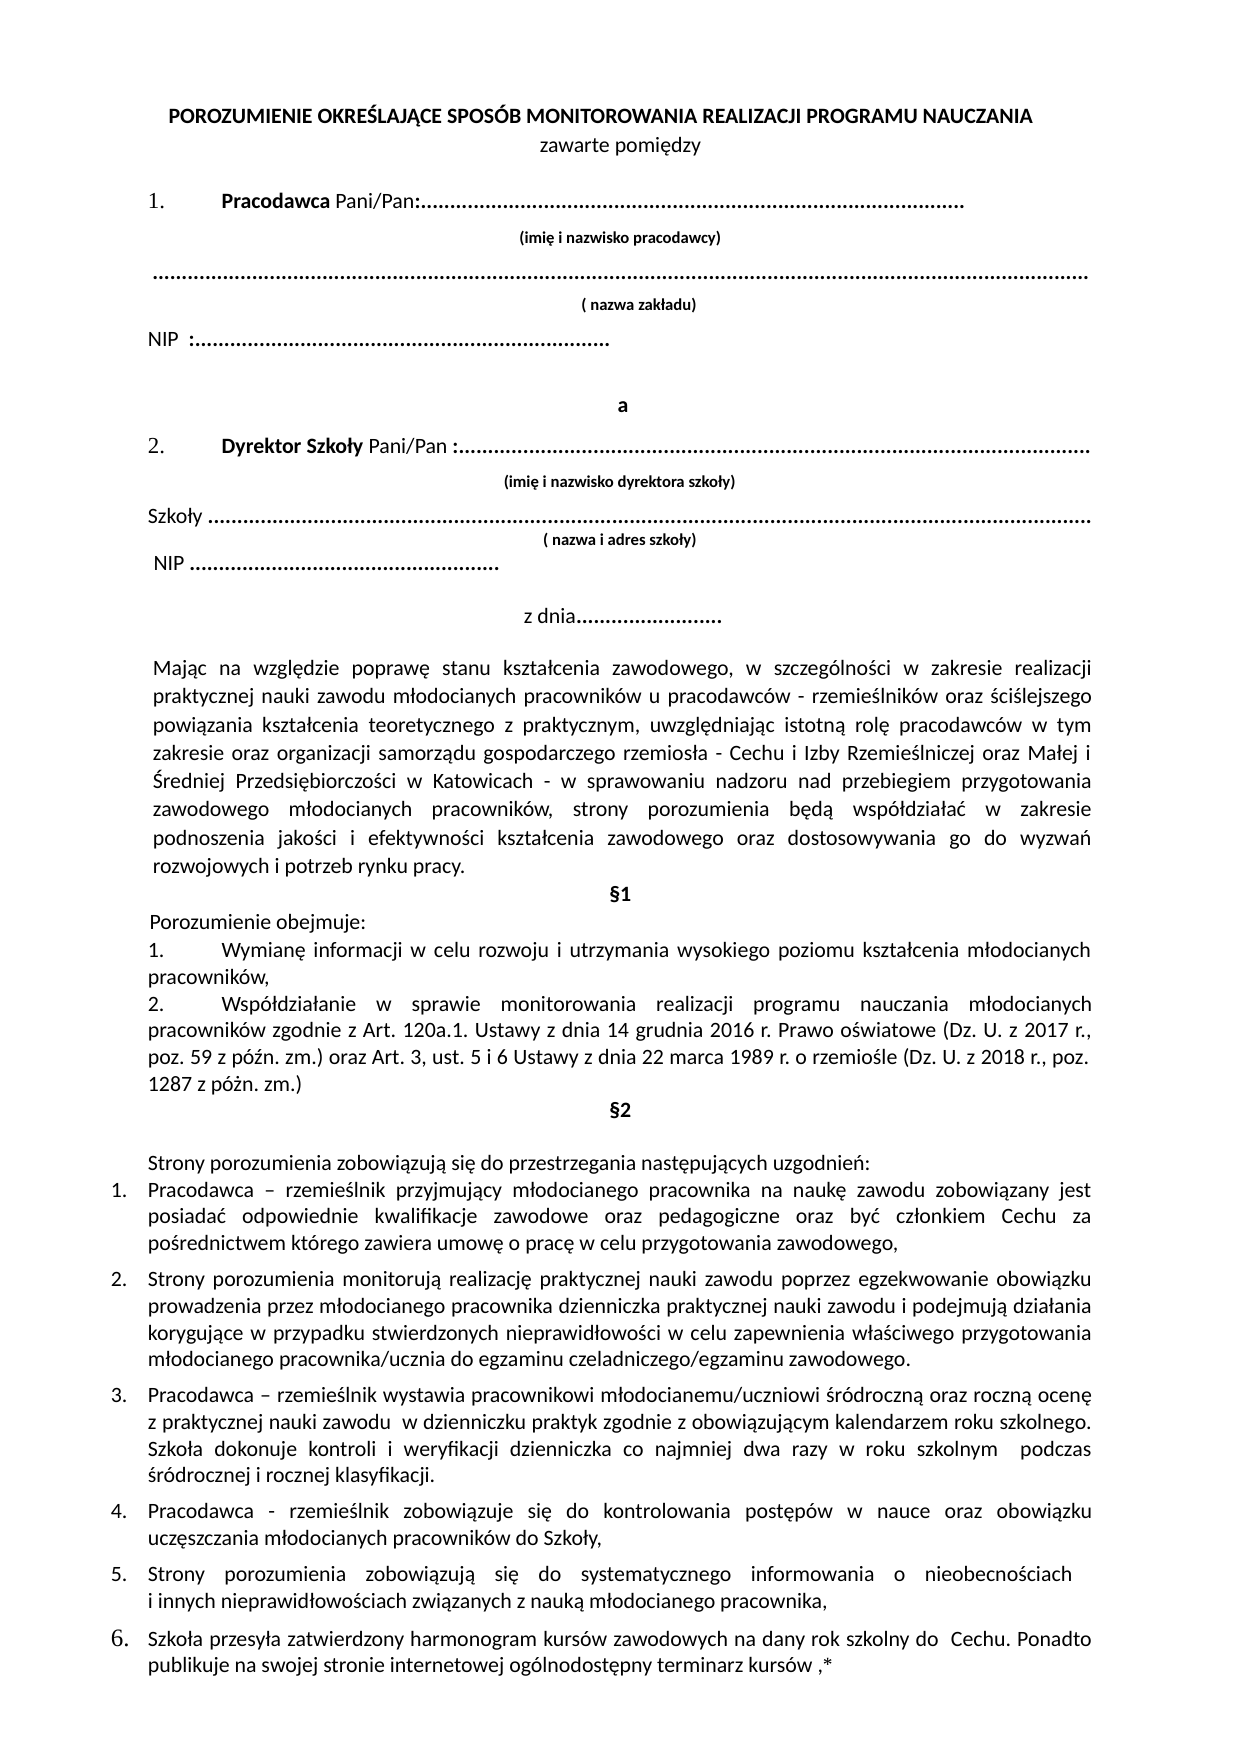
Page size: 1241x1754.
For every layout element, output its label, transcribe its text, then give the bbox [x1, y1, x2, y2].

text POROZUMIENIE OKREŚLAJĄCE SPOSÓB MONITOROWANIA REALIZACJI PROGRAMU NAUCZANIA [148, 103, 1054, 129]
list Strony porozumienia zobowiązują się do systematycznego informowania o nieobecnościach i innych nieprawidłowościach związanych z nauką młodocianego pracownika, [111, 1560, 1092, 1613]
list Współdziałanie w sprawie monitorowania realizacji programu nauczania młodocianych pracowników zgodnie z Art. 120a.1. Ustawy z dnia 14 grudnia 2016 r. Prawo oświatowe (Dz. U. z 2017 r., poz. 59 z późn. zm.) oraz Art. 3, ust. 5 i 6 Ustawy z dnia 22 marca 1989 r. o rzemiośle (Dz. U. z 2018 r., poz. 1287 z póżn. zm.) [148, 990, 1092, 1097]
list Pracodawca - rzemieślnik zobowiązuje się do kontrolowania postępów w nauce oraz obowiązku uczęszczania młodocianych pracowników do Szkoły, [111, 1497, 1092, 1551]
list Pracodawca – rzemieślnik wystawia pracownikowi młodocianemu/uczniowi śródroczną oraz roczną ocenę z praktycznej nauki zawodu w dzienniczku praktyk zgodnie z obowiązującym kalendarzem roku szkolnego. Szkoła dokonuje kontroli i weryfikacji dzienniczka co najmniej dwa razy w roku szkolnym podczas śródrocznej i rocznej klasyfikacji. [111, 1381, 1092, 1488]
list Szkoła przesyła zatwierdzony harmonogram kursów zawodowych na dany rok szkolny do Cechu. Ponadto publikuje na swojej stronie internetowej ogólnodostępny terminarz kursów ,* [111, 1623, 1092, 1678]
text z dnia......................... [153, 602, 1092, 629]
text NIP :....................................................................... [148, 325, 1092, 352]
text a [153, 392, 1092, 418]
list Dyrektor Szkoły Pani/Pan :............................................................................................................ [148, 432, 1092, 458]
list (imię i nazwisko dyrektora szkoły) [148, 472, 1092, 492]
text ( nazwa i adres szkoły) [148, 529, 1092, 549]
text Strony porozumienia zobowiązują się do przestrzegania następujących uzgodnień: [148, 1149, 1092, 1176]
text Porozumienie obejmuje: [149, 908, 1092, 935]
text §2 [148, 1097, 1092, 1123]
text zawarte pomiędzy [148, 131, 1092, 157]
text Szkoły ....................................................................................................................................................... [148, 502, 1092, 529]
list Pracodawca – rzemieślnik przyjmujący młodocianego pracownika na naukę zawodu zobowiązany jest posiadać odpowiednie kwalifikacje zawodowe oraz pedagogiczne oraz być członkiem Cechu za pośrednictwem którego zawiera umowę o pracę w celu przygotowania zawodowego, [111, 1176, 1092, 1256]
list Wymianę informacji w celu rozwoju i utrzymania wysokiego poziomu kształcenia młodocianych pracowników, [148, 937, 1092, 990]
text NIP ..................................................... [153, 549, 1092, 576]
list ................................................................................................................................................................ ( nazwa zakładu) [148, 258, 1092, 315]
list Strony porozumienia monitorują realizację praktycznej nauki zawodu poprzez egzekwowanie obowiązku prowadzenia przez młodocianego pracownika dzienniczka praktycznej nauki zawodu i podejmują działania korygujące w przypadku stwierdzonych nieprawidłowości w celu zapewnienia właściwego przygotowania młodocianego pracownika/ucznia do egzaminu czeladniczego/egzaminu zawodowego. [111, 1265, 1092, 1372]
text Mając na względzie poprawę stanu kształcenia zawodowego, w szczególności w zakresie realizacji praktycznej nauki zawodu młodocianych pracowników u pracodawców - rzemieślników oraz ściślejszego powiązania kształcenia teoretycznego z praktycznym, uwzględniając istotną rolę pracodawców w tym zakresie oraz organizacji samorządu gospodarczego rzemiosła - Cechu i Izby Rzemieślniczej oraz Małej i Średniej Przedsiębiorczości w Katowicach - w sprawowaniu nadzoru nad przebiegiem przygotowania zawodowego młodocianych pracowników, strony porozumienia będą współdziałać w zakresie podnoszenia jakości i efektywności kształcenia zawodowego oraz dostosowywania go do wyzwań rozwojowych i potrzeb rynku pracy. [153, 654, 1092, 879]
list (imię i nazwisko pracodawcy) [148, 227, 1092, 248]
list Pracodawca Pani/Pan:............................................................................................. [148, 187, 1092, 214]
text §1 [148, 880, 1092, 907]
